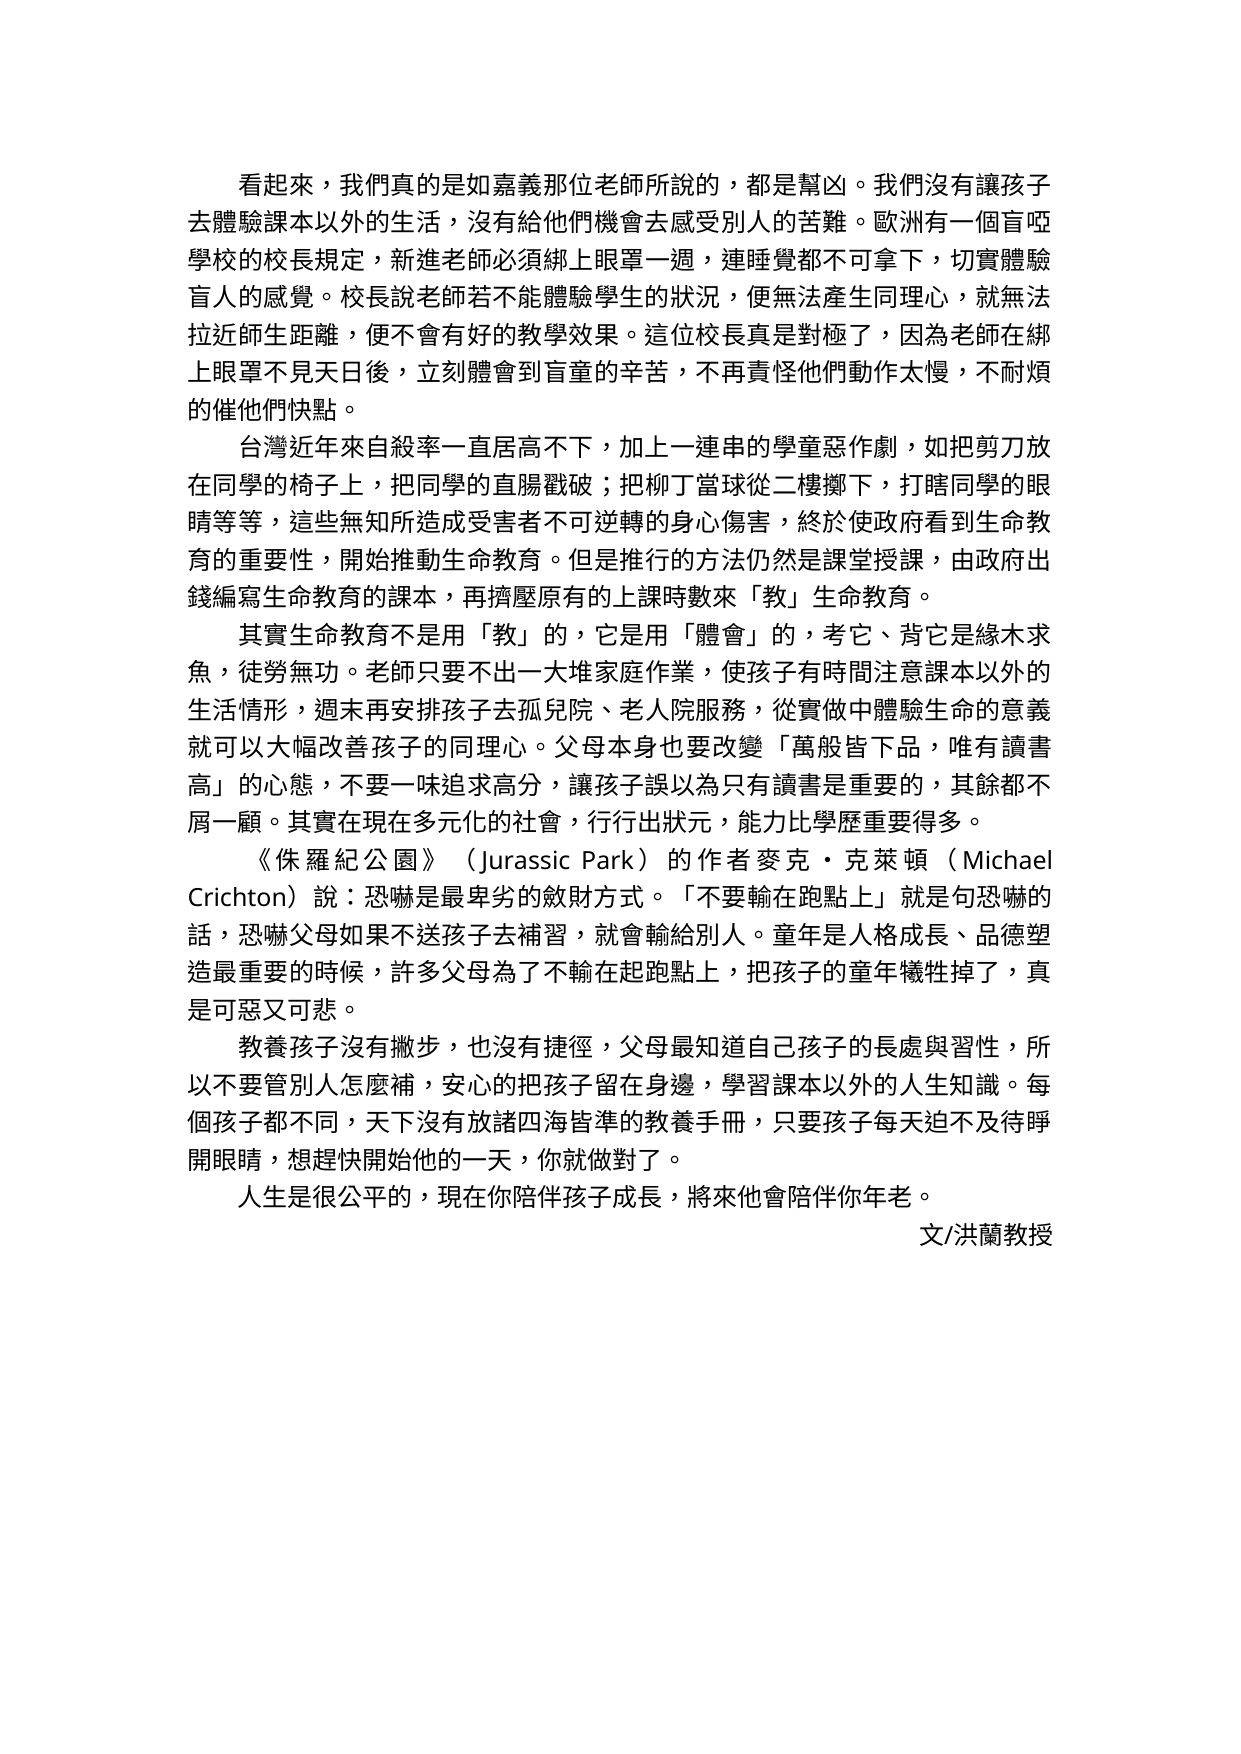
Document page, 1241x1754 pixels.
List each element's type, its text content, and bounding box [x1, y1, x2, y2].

text 教養孩子沒有撇步，也沒有捷徑，父母最知道自己孩子的長處與習性，所以不要管別人怎麼補，安心的把孩子留在身邊，學習課本以外的人生知識。每個孩子都不同，天下沒有放諸四海皆準的教養手冊，只要孩子每天迫不及待睜開眼睛，想趕快開始他的一天，你就做對了。 [187, 1027, 1053, 1177]
text 其實生命教育不是用「教」的，它是用「體會」的，考它、背它是緣木求魚，徒勞無功。老師只要不出一大堆家庭作業，使孩子有時間注意課本以外的生活情形，週末再安排孩子去孤兒院、老人院服務，從實做中體驗生命的意義，就可以大幅改善孩子的同理心。父母本身也要改變「萬般皆下品，唯有讀書高」的心態，不要一味追求高分，讓孩子誤以為只有讀書是重要的，其餘都不屑一顧。其實在現在多元化的社會，行行出狀元，能力比學歷重要得多。 [187, 614, 1053, 839]
text 文/洪蘭教授 [187, 1214, 1053, 1252]
text 台灣近年來自殺率一直居高不下，加上一連串的學童惡作劇，如把剪刀放在同學的椅子上，把同學的直腸戳破；把柳丁當球從二樓擲下，打瞎同學的眼睛等等，這些無知所造成受害者不可逆轉的身心傷害，終於使政府看到生命教育的重要性，開始推動生命教育。但是推行的方法仍然是課堂授課，由政府出錢編寫生命教育的課本，再擠壓原有的上課時數來「教」生命教育。 [187, 427, 1053, 614]
text 《侏羅紀公園》（Jurassic Park）的作者麥克‧克萊頓（Michael Crichton）說：恐嚇是最卑劣的斂財方式。「不要輸在跑點上」就是句恐嚇的話，恐嚇父母如果不送孩子去補習，就會輸給別人。童年是人格成長、品德塑造最重要的時候，許多父母為了不輸在起跑點上，把孩子的童年犧牲掉了，真是可惡又可悲。 [187, 839, 1053, 1027]
text 看起來，我們真的是如嘉義那位老師所說的，都是幫凶。我們沒有讓孩子去體驗課本以外的生活，沒有給他們機會去感受別人的苦難。歐洲有一個盲啞學校的校長規定，新進老師必須綁上眼罩一週，連睡覺都不可拿下，切實體驗盲人的感覺。校長說老師若不能體驗學生的狀況，便無法產生同理心，就無法拉近師生距離，便不會有好的教學效果。這位校長真是對極了，因為老師在綁上眼罩不見天日後，立刻體會到盲童的辛苦，不再責怪他們動作太慢，不耐煩的催他們快點。 [187, 164, 1053, 427]
text 人生是很公平的，現在你陪伴孩子成長，將來他會陪伴你年老。 [187, 1177, 1053, 1214]
